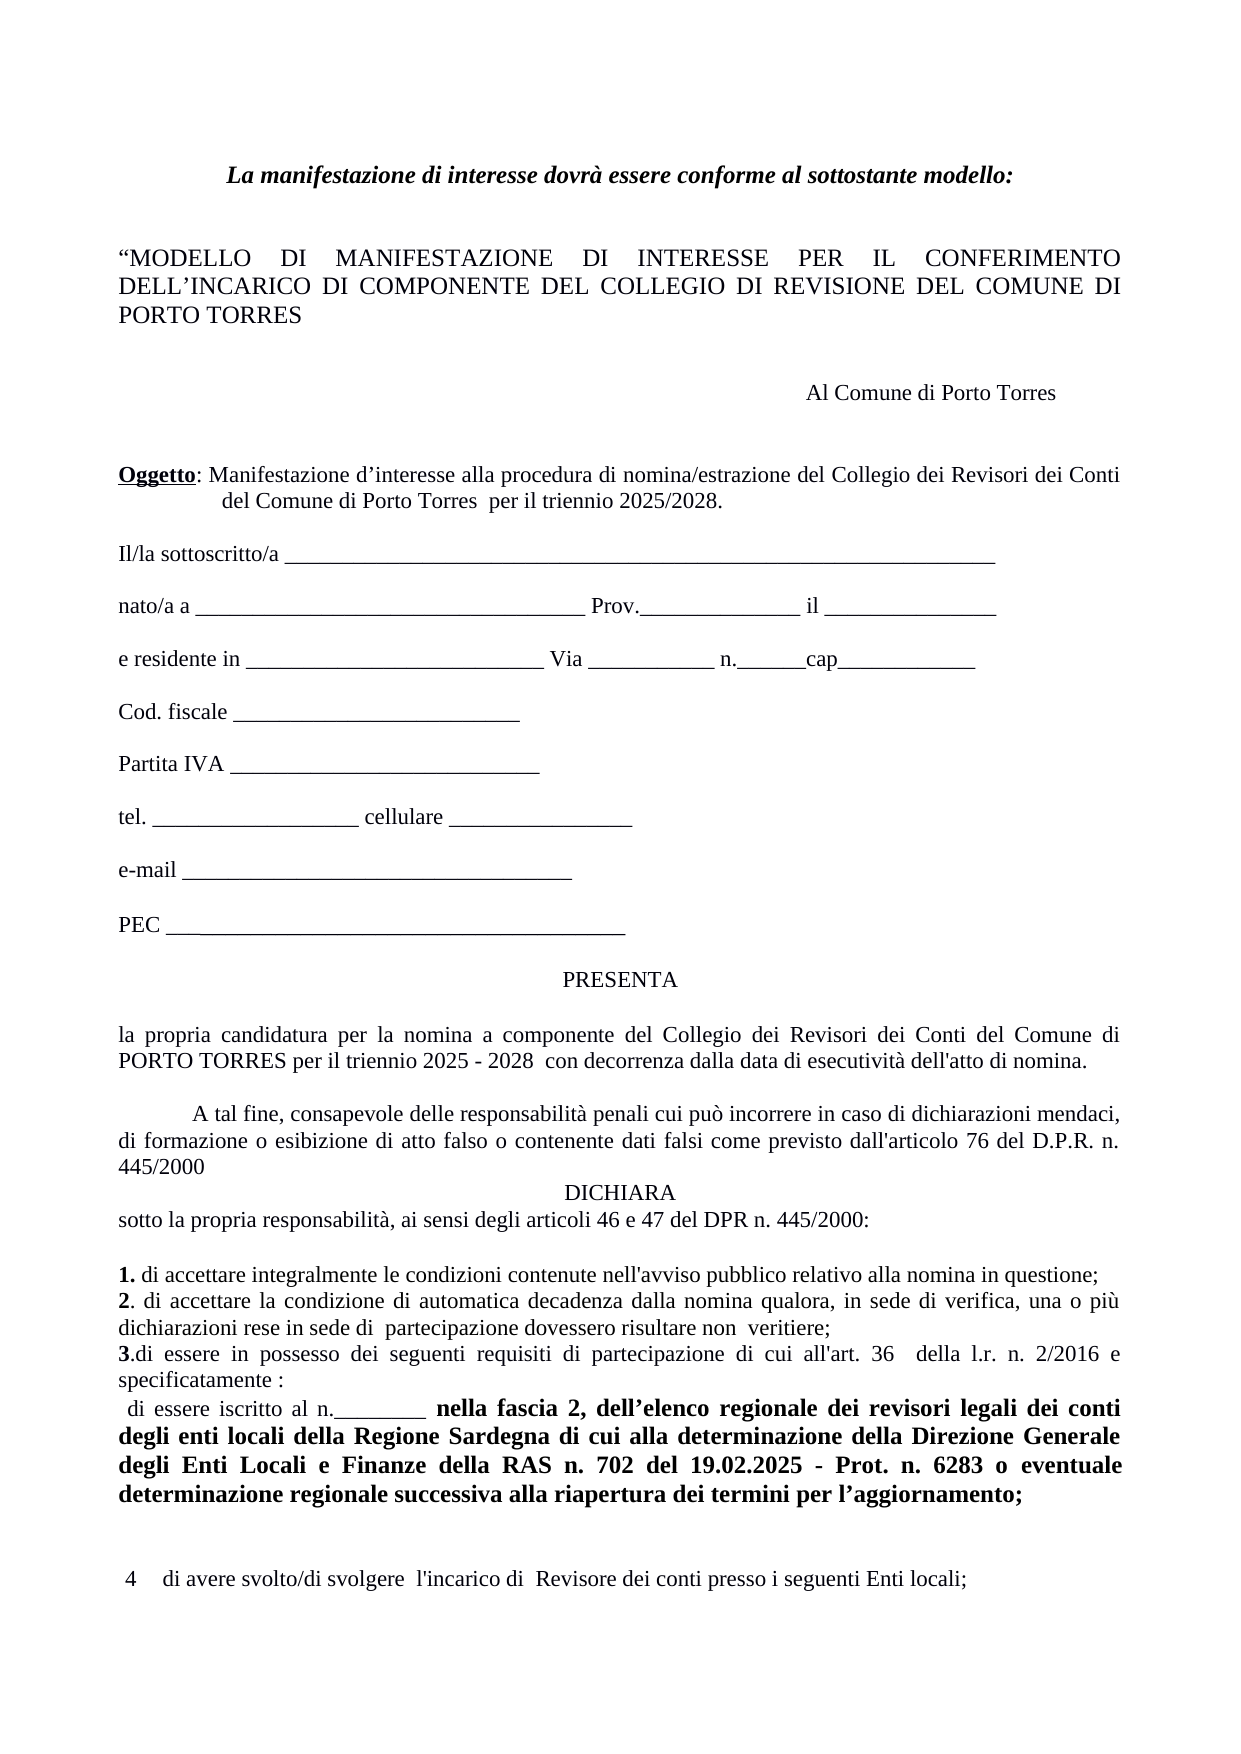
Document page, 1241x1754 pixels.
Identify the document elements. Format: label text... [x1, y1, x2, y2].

text Il/la sottoscritto/a ______________________________________________________________ [118, 540, 1122, 566]
text 3.di essere in possesso dei seguenti requisiti di partecipazione di cui all'art. 36 della l.r. n. 2/2016 e specificatamente : [118, 1340, 1122, 1393]
text 1. di accettare integralmente le condizioni contenute nell'avviso pubblico relativo alla nomina in questione; [118, 1261, 1122, 1287]
text nato/a a __________________________________ Prov.______________ il _______________ [118, 592, 1122, 619]
text La manifestazione di interesse dovrà essere conforme al sottostante modello: [118, 160, 1122, 189]
text PRESENTA [118, 966, 1122, 992]
text la propria candidatura per la nomina a componente del Collegio dei Revisori dei Conti del Comune di PORTO TORRES per il triennio 2025 - 2028 con decorrenza dalla data di esecutività dell'atto di nomina. [118, 1021, 1122, 1074]
text e-mail __________________________________ [118, 856, 1122, 882]
text tel. __________________ cellulare ________________ [118, 803, 1122, 829]
text e residente in __________________________ Via ___________ n.______cap____________ [118, 645, 1122, 671]
list di avere svolto/di svolgere l'incarico di Revisore dei conti presso i seguenti Enti locali; [125, 1565, 1122, 1591]
text “MODELLO DI MANIFESTAZIONE DI INTERESSE PER IL CONFERIMENTO DELL’INCARICO DI COMPONENTE DEL COLLEGIO DI REVISIONE DEL COMUNE DI PORTO TORRES [118, 243, 1122, 329]
text Partita IVA ___________________________ [118, 751, 1122, 777]
text di essere iscritto al n.________ nella fascia 2, dell’elenco regionale dei revisori legali dei conti degli enti locali della Regione Sardegna di cui alla determinazione della Direzione Generale degli Enti Locali e Finanze della RAS n. 702 del 19.02.2025 - Prot. n. 6283 o eventuale determinazione regionale successiva alla riapertura dei termini per l’aggiornamento; [118, 1393, 1122, 1508]
text sotto la propria responsabilità, ai sensi degli articoli 46 e 47 del DPR n. 445/2000: [118, 1206, 1122, 1232]
text Oggetto: Manifestazione d’interesse alla procedura di nomina/estrazione del Collegio dei Revisori dei Conti del Comune di Porto Torres per il triennio 2025/2028. [118, 461, 1122, 513]
text A tal fine, consapevole delle responsabilità penali cui può incorrere in caso di dichiarazioni mendaci, di formazione o esibizione di atto falso o contenente dati falsi come previsto dall'articolo 76 del D.P.R. n. 445/2000 [118, 1100, 1122, 1179]
text 2. di accettare la condizione di automatica decadenza dalla nomina qualora, in sede di verifica, una o più dichiarazioni rese in sede di partecipazione dovessero risultare non veritiere; [118, 1287, 1122, 1340]
text Al Comune di Porto Torres [118, 379, 1122, 406]
text Cod. fiscale _________________________ [118, 698, 1122, 724]
text DICHIARA [118, 1179, 1122, 1206]
text PEC _____________________________________ [118, 909, 1122, 937]
